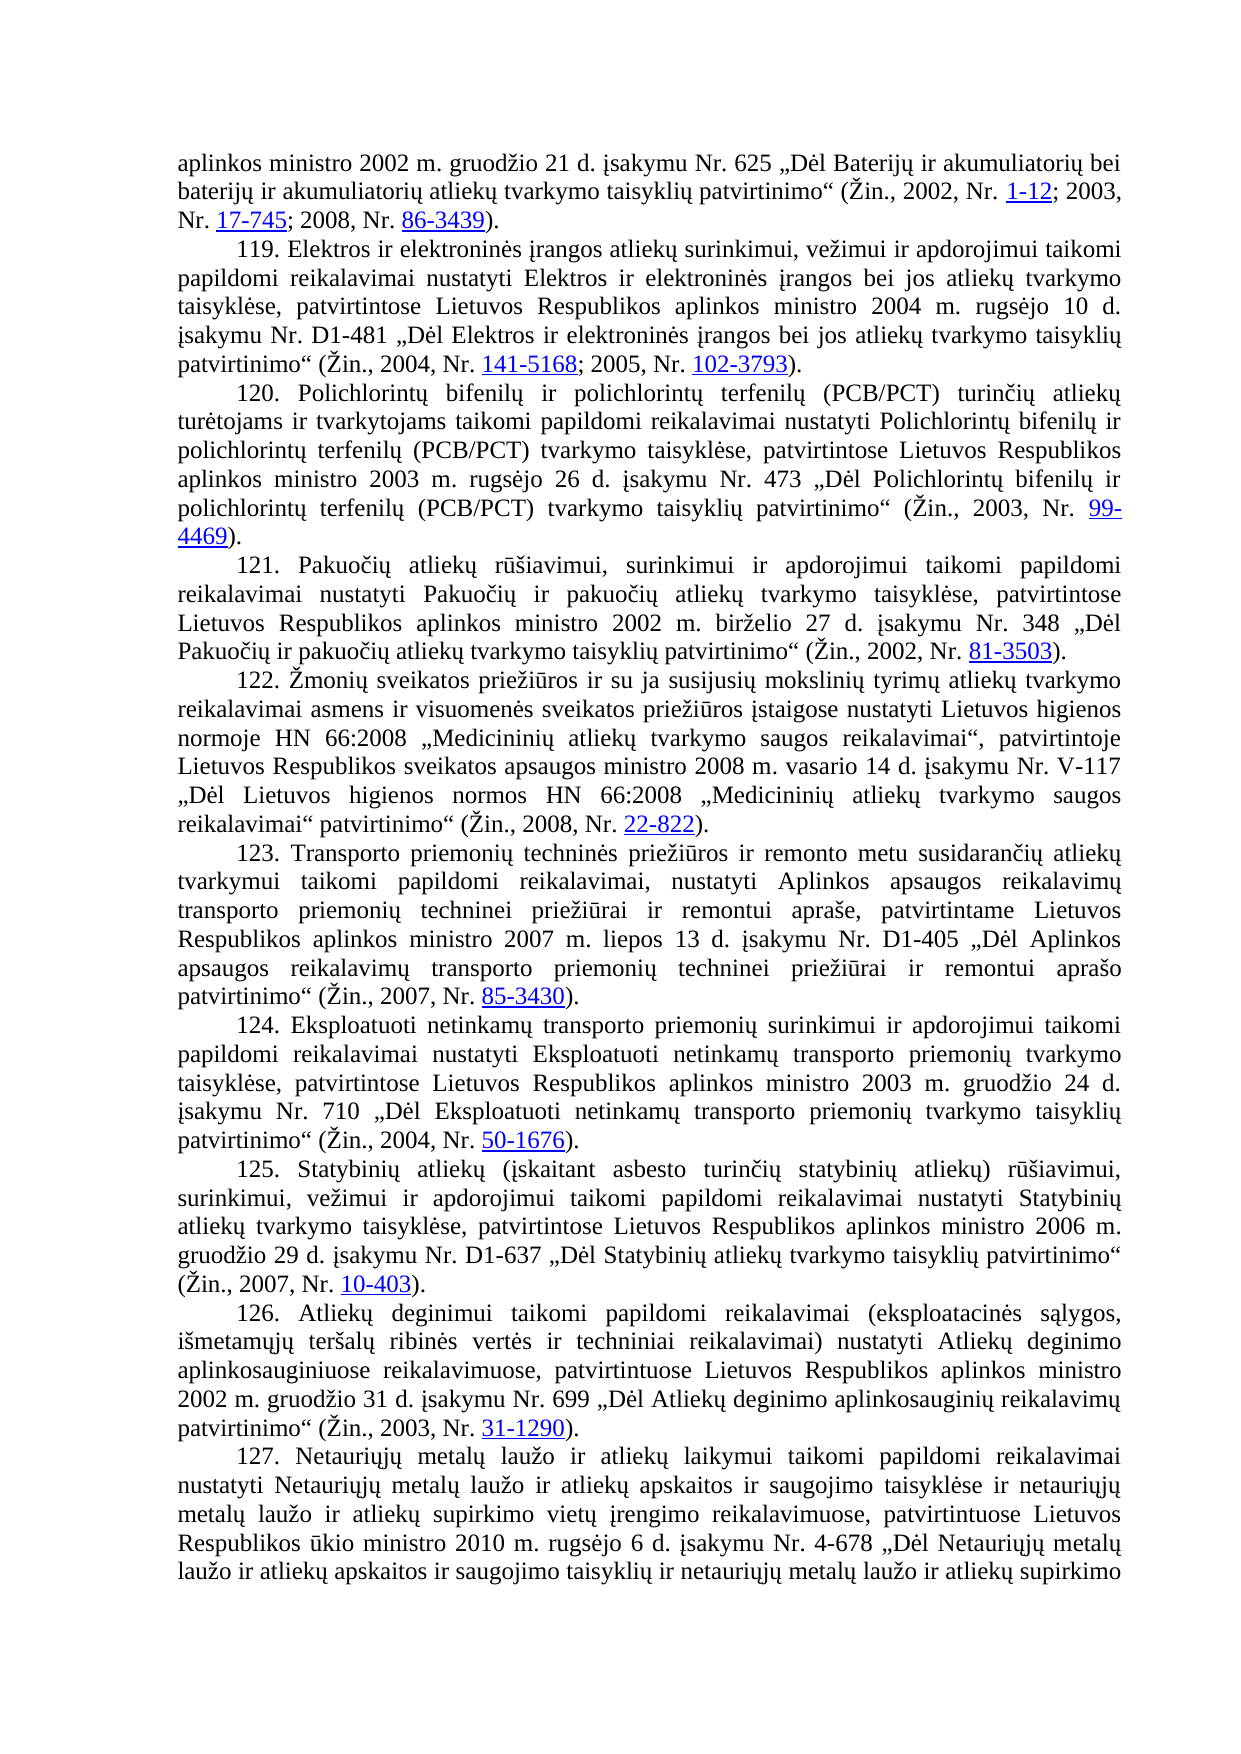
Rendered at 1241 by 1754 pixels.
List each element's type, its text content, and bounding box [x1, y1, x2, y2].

text 121. Pakuočių atliekų rūšiavimui, surinkimui ir apdorojimui taikomi papildomi reikalavimai nustatyti Pakuočių ir pakuočių atliekų tvarkymo taisyklėse, patvirtintose Lietuvos Respublikos aplinkos ministro 2002 m. birželio 27 d. įsakymu Nr. 348 „Dėl Pakuočių ir pakuočių atliekų tvarkymo taisyklių patvirtinimo“ (Žin., 2002, Nr. 81-3503). [177, 550, 1122, 665]
text 123. Transporto priemonių techninės priežiūros ir remonto metu susidarančių atliekų tvarkymui taikomi papildomi reikalavimai, nustatyti Aplinkos apsaugos reikalavimų transporto priemonių techninei priežiūrai ir remontui apraše, patvirtintame Lietuvos Respublikos aplinkos ministro 2007 m. liepos 13 d. įsakymu Nr. D1-405 „Dėl Aplinkos apsaugos reikalavimų transporto priemonių techninei priežiūrai ir remontui aprašo patvirtinimo“ (Žin., 2007, Nr. 85-3430). [177, 838, 1122, 1010]
text aplinkos ministro 2002 m. gruodžio 21 d. įsakymu Nr. 625 „Dėl Baterijų ir akumuliatorių bei baterijų ir akumuliatorių atliekų tvarkymo taisyklių patvirtinimo“ (Žin., 2002, Nr. 1-12; 2003, Nr. 17-745; 2008, Nr. 86-3439). [177, 148, 1122, 234]
text 126. Atliekų deginimui taikomi papildomi reikalavimai (eksploatacinės sąlygos, išmetamųjų teršalų ribinės vertės ir techniniai reikalavimai) nustatyti Atliekų deginimo aplinkosauginiuose reikalavimuose, patvirtintuose Lietuvos Respublikos aplinkos ministro 2002 m. gruodžio 31 d. įsakymu Nr. 699 „Dėl Atliekų deginimo aplinkosauginių reikalavimų patvirtinimo“ (Žin., 2003, Nr. 31-1290). [177, 1298, 1122, 1441]
text 120. Polichlorintų bifenilų ir polichlorintų terfenilų (PCB/PCT) turinčių atliekų turėtojams ir tvarkytojams taikomi papildomi reikalavimai nustatyti Polichlorintų bifenilų ir polichlorintų terfenilų (PCB/PCT) tvarkymo taisyklėse, patvirtintose Lietuvos Respublikos aplinkos ministro 2003 m. rugsėjo 26 d. įsakymu Nr. 473 „Dėl Polichlorintų bifenilų ir polichlorintų terfenilų (PCB/PCT) tvarkymo taisyklių patvirtinimo“ (Žin., 2003, Nr. 99-4469). [177, 378, 1122, 550]
text 119. Elektros ir elektroninės įrangos atliekų surinkimui, vežimui ir apdorojimui taikomi papildomi reikalavimai nustatyti Elektros ir elektroninės įrangos bei jos atliekų tvarkymo taisyklėse, patvirtintose Lietuvos Respublikos aplinkos ministro 2004 m. rugsėjo 10 d. įsakymu Nr. D1-481 „Dėl Elektros ir elektroninės įrangos bei jos atliekų tvarkymo taisyklių patvirtinimo“ (Žin., 2004, Nr. 141-5168; 2005, Nr. 102-3793). [177, 234, 1122, 378]
text 122. Žmonių sveikatos priežiūros ir su ja susijusių mokslinių tyrimų atliekų tvarkymo reikalavimai asmens ir visuomenės sveikatos priežiūros įstaigose nustatyti Lietuvos higienos normoje HN 66:2008 „Medicininių atliekų tvarkymo saugos reikalavimai“, patvirtintoje Lietuvos Respublikos sveikatos apsaugos ministro 2008 m. vasario 14 d. įsakymu Nr. V-117 „Dėl Lietuvos higienos normos HN 66:2008 „Medicininių atliekų tvarkymo saugos reikalavimai“ patvirtinimo“ (Žin., 2008, Nr. 22-822). [177, 665, 1122, 838]
text 124. Eksploatuoti netinkamų transporto priemonių surinkimui ir apdorojimui taikomi papildomi reikalavimai nustatyti Eksploatuoti netinkamų transporto priemonių tvarkymo taisyklėse, patvirtintose Lietuvos Respublikos aplinkos ministro 2003 m. gruodžio 24 d. įsakymu Nr. 710 „Dėl Eksploatuoti netinkamų transporto priemonių tvarkymo taisyklių patvirtinimo“ (Žin., 2004, Nr. 50-1676). [177, 1010, 1122, 1154]
text 127. Netauriųjų metalų laužo ir atliekų laikymui taikomi papildomi reikalavimai nustatyti Netauriųjų metalų laužo ir atliekų apskaitos ir saugojimo taisyklėse ir netauriųjų metalų laužo ir atliekų supirkimo vietų įrengimo reikalavimuose, patvirtintuose Lietuvos Respublikos ūkio ministro 2010 m. rugsėjo 6 d. įsakymu Nr. 4-678 „Dėl Netauriųjų metalų laužo ir atliekų apskaitos ir saugojimo taisyklių ir netauriųjų metalų laužo ir atliekų supirkimo [177, 1441, 1122, 1585]
text 125. Statybinių atliekų (įskaitant asbesto turinčių statybinių atliekų) rūšiavimui, surinkimui, vežimui ir apdorojimui taikomi papildomi reikalavimai nustatyti Statybinių atliekų tvarkymo taisyklėse, patvirtintose Lietuvos Respublikos aplinkos ministro 2006 m. gruodžio 29 d. įsakymu Nr. D1-637 „Dėl Statybinių atliekų tvarkymo taisyklių patvirtinimo“ (Žin., 2007, Nr. 10-403). [177, 1154, 1122, 1298]
